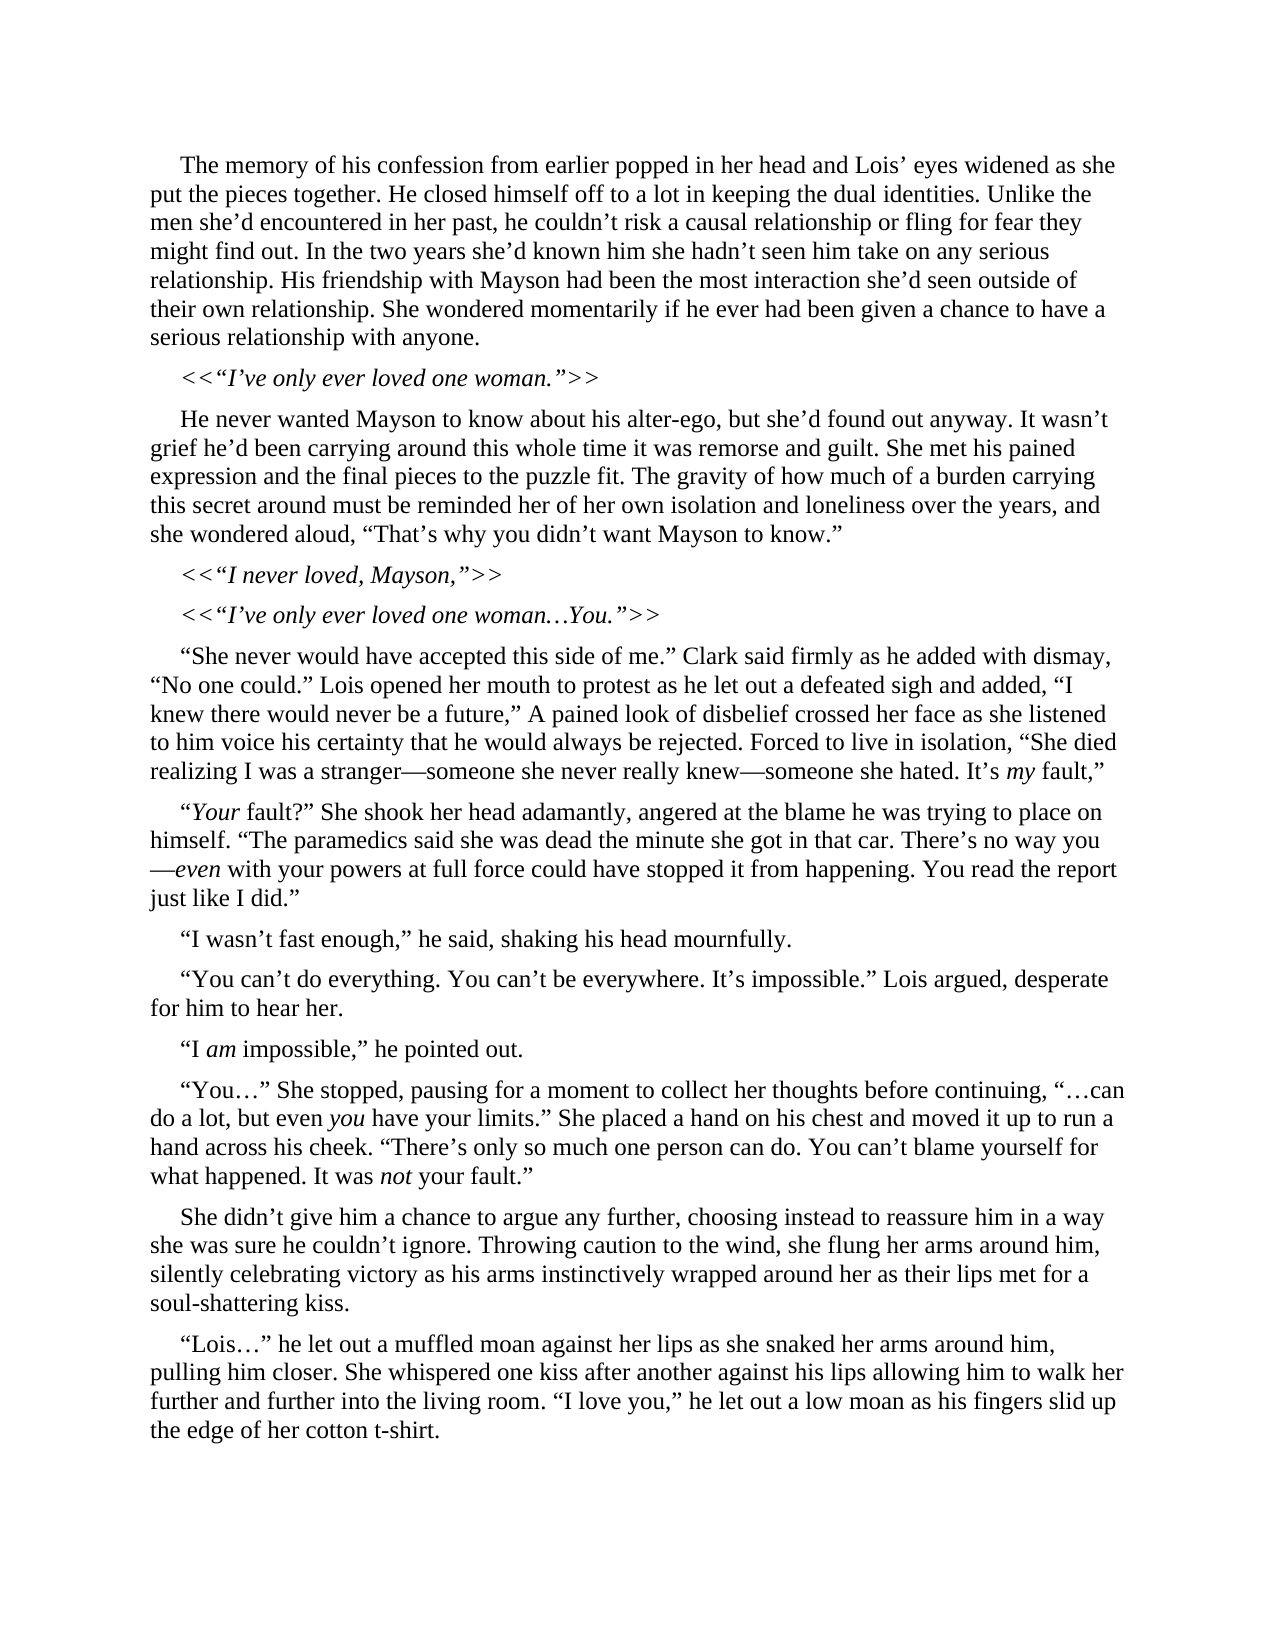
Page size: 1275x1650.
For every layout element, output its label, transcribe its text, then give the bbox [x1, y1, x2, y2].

text She didn’t give him a chance to argue any further, choosing instead to reassure him in a way she was sure he couldn’t ignore. Throwing caution to the wind, she flung her arms around him, silently celebrating victory as his arms instinctively wrapped around her as their lips met for a soul-shattering kiss. [150, 1202, 1125, 1317]
text “Lois…” he let out a muffled moan against her lips as she snaked her arms around him, pulling him closer. She whispered one kiss after another against his lips allowing him to walk her further and further into the living room. “I love you,” he let out a low moan as his fingers slid up the edge of her cotton t-shirt. [150, 1329, 1125, 1444]
text “She never would have accepted this side of me.” Clark said firmly as he added with dismay, “No one could.” Lois opened her mouth to protest as he let out a defeated sigh and added, “I knew there would never be a future,” A pained look of disbelief crossed her face as she listened to him voice his certainty that he would always be rejected. Forced to live in isolation, “She died realizing I was a stranger—someone she never really knew—someone she hated. It’s my fault,” [150, 641, 1125, 785]
text <<“I’ve only ever loved one woman.”>> [150, 363, 1125, 392]
text “You can’t do everything. You can’t be everywhere. It’s impossible.” Lois argued, desperate for him to hear her. [150, 964, 1125, 1022]
text “You…” She stopped, pausing for a moment to collect her thoughts before continuing, “…can do a lot, but even you have your limits.” She placed a hand on his chest and moved it up to run a hand across his cheek. “There’s only so much one person can do. You can’t blame yourself for what happened. It was not your fault.” [150, 1075, 1125, 1190]
text “I am impossible,” he pointed out. [150, 1034, 1125, 1063]
text “Your fault?” She shook her head adamantly, angered at the blame he was trying to place on himself. “The paramedics said she was dead the minute she got in that car. There’s no way you—even with your powers at full force could have stopped it from happening. You read the report just like I did.” [150, 797, 1125, 912]
text The memory of his confession from earlier popped in her head and Lois’ eyes widened as she put the pieces together. He closed himself off to a lot in keeping the dual identities. Unlike the men she’d encountered in her past, he couldn’t risk a causal relationship or fling for fear they might find out. In the two years she’d known him she hadn’t seen him take on any serious relationship. His friendship with Mayson had been the most interaction she’d seen outside of their own relationship. She wondered momentarily if he ever had been given a chance to have a serious relationship with anyone. [150, 150, 1125, 351]
text <<“I’ve only ever loved one woman…You.”>> [150, 600, 1125, 629]
text He never wanted Mayson to know about his alter-ego, but she’d found out anyway. It wasn’t grief he’d been carrying around this whole time it was remorse and guilt. She met his pained expression and the final pieces to the puzzle fit. The gravity of how much of a burden carrying this secret around must be reminded her of her own isolation and loneliness over the years, and she wondered aloud, “That’s why you didn’t want Mayson to know.” [150, 404, 1125, 548]
text “I wasn’t fast enough,” he said, shaking his head mournfully. [150, 924, 1125, 953]
text <<“I never loved, Mayson,”>> [150, 560, 1125, 588]
